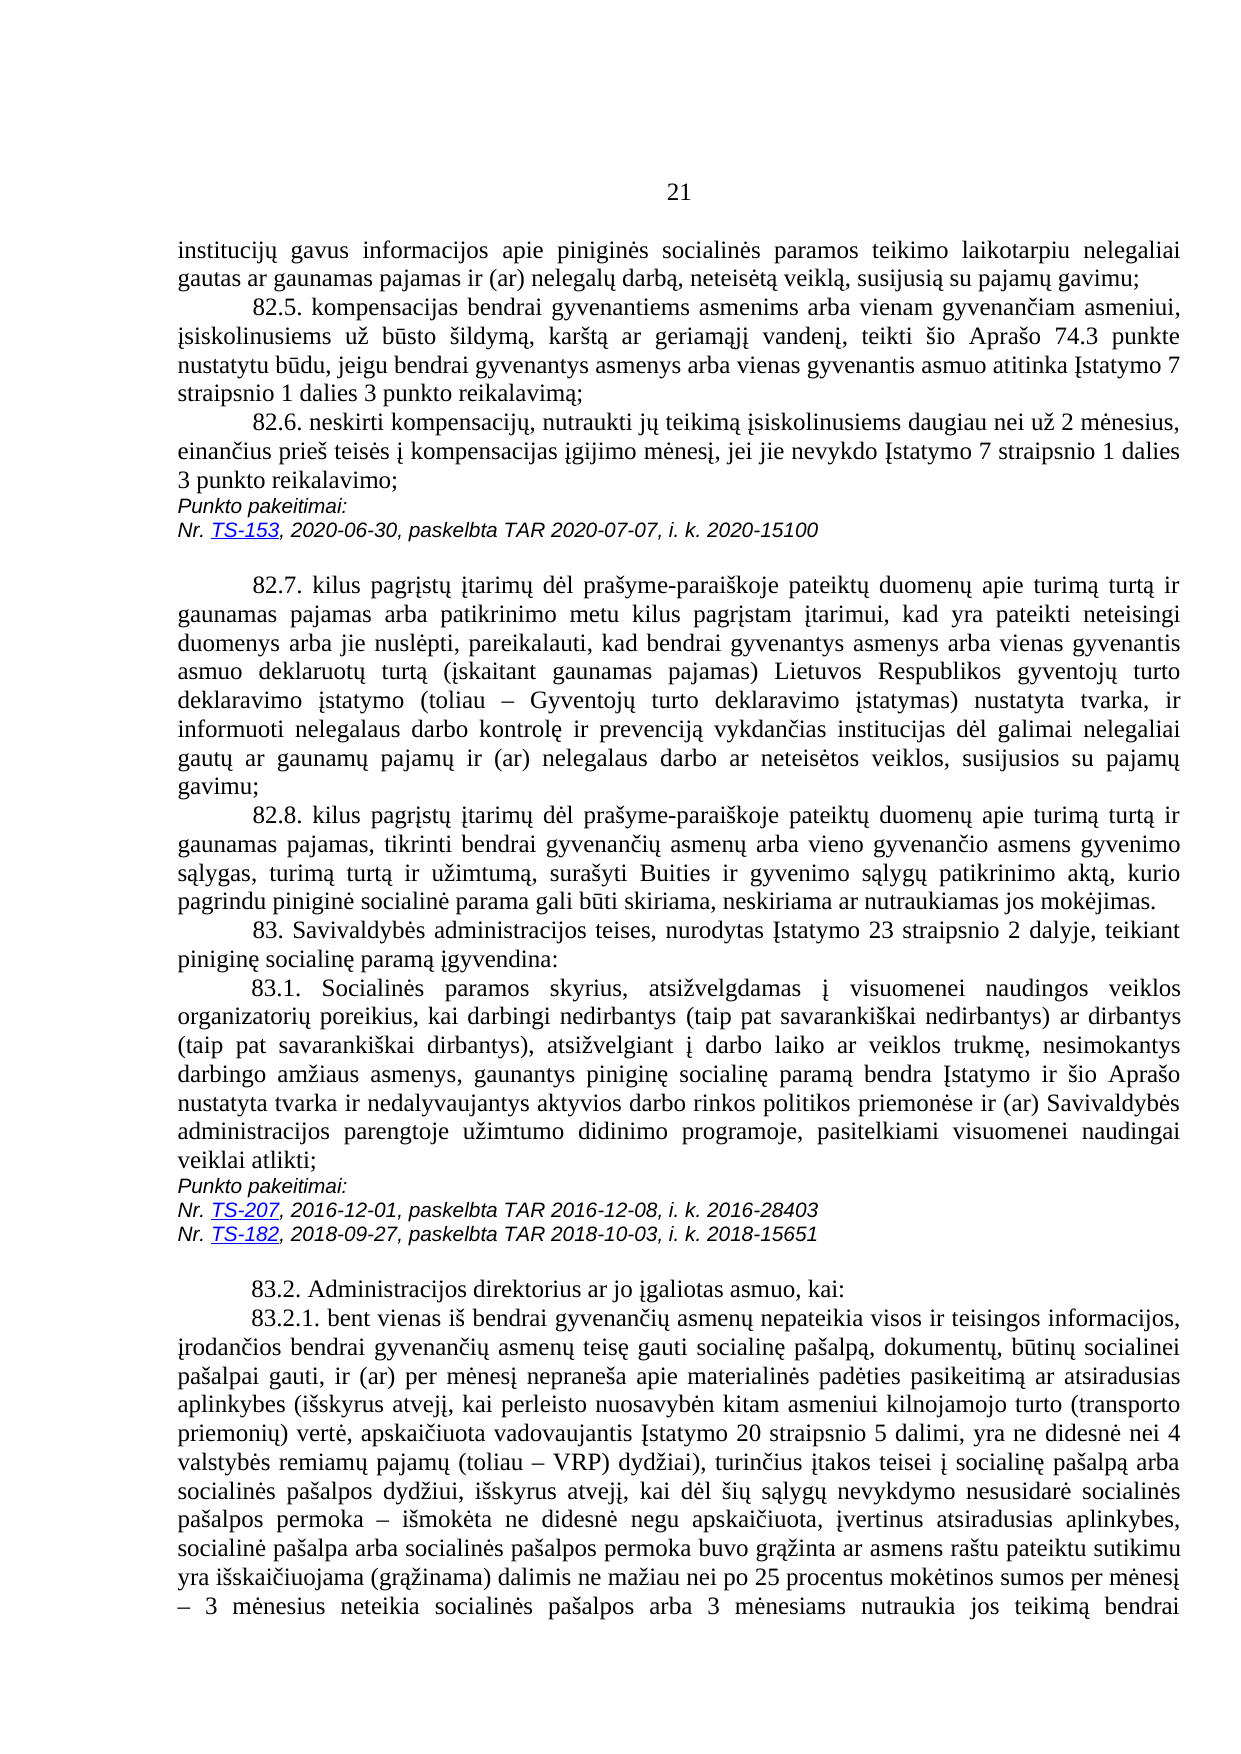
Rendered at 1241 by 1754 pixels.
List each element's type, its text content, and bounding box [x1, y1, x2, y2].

text 82.8. kilus pagrįstų įtarimų dėl prašyme-paraiškoje pateiktų duomenų apie turimą turtą ir gaunamas pajamas, tikrinti bendrai gyvenančių asmenų arba vieno gyvenančio asmens gyvenimo sąlygas, turimą turtą ir užimtumą, surašyti Buities ir gyvenimo sąlygų patikrinimo aktą, kurio pagrindu piniginė socialinė parama gali būti skiriama, neskiriama ar nutraukiamas jos mokėjimas. [177, 800, 1181, 915]
text 83.2.1. bent vienas iš bendrai gyvenančių asmenų nepateikia visos ir teisingos informacijos, įrodančios bendrai gyvenančių asmenų teisę gauti socialinę pašalpą, dokumentų, būtinų socialinei pašalpai gauti, ir (ar) per mėnesį nepraneša apie materialinės padėties pasikeitimą ar atsiradusias aplinkybes (išskyrus atvejį, kai perleisto nuosavybėn kitam asmeniui kilnojamojo turto (transporto priemonių) vertė, apskaičiuota vadovaujantis Įstatymo 20 straipsnio 5 dalimi, yra ne didesnė nei 4 valstybės remiamų pajamų (toliau – VRP) dydžiai), turinčius įtakos teisei į socialinę pašalpą arba socialinės pašalpos dydžiui, išskyrus atvejį, kai dėl šių sąlygų nevykdymo nesusidarė socialinės pašalpos permoka – išmokėta ne didesnė negu apskaičiuota, įvertinus atsiradusias aplinkybes, socialinė pašalpa arba socialinės pašalpos permoka buvo grąžinta ar asmens raštu pateiktu sutikimu yra išskaičiuojama (grąžinama) dalimis ne mažiau nei po 25 procentus mokėtinos sumos per mėnesį – 3 mėnesius neteikia socialinės pašalpos arba 3 mėnesiams nutraukia jos teikimą bendrai [177, 1303, 1181, 1619]
text Punkto pakeitimai: [177, 1174, 1181, 1198]
text Nr. TS-153, 2020-06-30, paskelbta TAR 2020-07-07, i. k. 2020-15100 [177, 517, 1181, 541]
text Nr. TS-207, 2016-12-01, paskelbta TAR 2016-12-08, i. k. 2016-28403 [177, 1198, 1181, 1222]
text 83. Savivaldybės administracijos teises, nurodytas Įstatymo 23 straipsnio 2 dalyje, teikiant piniginę socialinę paramą įgyvendina: [177, 915, 1181, 973]
text 82.5. kompensacijas bendrai gyvenantiems asmenims arba vienam gyvenančiam asmeniui, įsiskolinusiems už būsto šildymą, karštą ar geriamąjį vandenį, teikti šio Aprašo 74.3 punkte nustatytu būdu, jeigu bendrai gyvenantys asmenys arba vienas gyvenantis asmuo atitinka Įstatymo 7 straipsnio 1 dalies 3 punkto reikalavimą; [177, 292, 1181, 407]
text Punkto pakeitimai: [177, 493, 1181, 517]
text 83.1. Socialinės paramos skyrius, atsižvelgdamas į visuomenei naudingos veiklos organizatorių poreikius, kai darbingi nedirbantys (taip pat savarankiškai nedirbantys) ar dirbantys (taip pat savarankiškai dirbantys), atsižvelgiant į darbo laiko ar veiklos trukmę, nesimokantys darbingo amžiaus asmenys, gaunantys piniginę socialinę paramą bendra Įstatymo ir šio Aprašo nustatyta tvarka ir nedalyvaujantys aktyvios darbo rinkos politikos priemonėse ir (ar) Savivaldybės administracijos parengtoje užimtumo didinimo programoje, pasitelkiami visuomenei naudingai veiklai atlikti; [177, 973, 1181, 1174]
text Nr. TS-182, 2018-09-27, paskelbta TAR 2018-10-03, i. k. 2018-15651 [177, 1222, 1181, 1246]
text institucijų gavus informacijos apie piniginės socialinės paramos teikimo laikotarpiu nelegaliai gautas ar gaunamas pajamas ir (ar) nelegalų darbą, neteisėtą veiklą, susijusią su pajamų gavimu; [177, 235, 1181, 292]
text 82.6. neskirti kompensacijų, nutraukti jų teikimą įsiskolinusiems daugiau nei už 2 mėnesius, einančius prieš teisės į kompensacijas įgijimo mėnesį, jei jie nevykdo Įstatymo 7 straipsnio 1 dalies 3 punkto reikalavimo; [177, 407, 1181, 493]
text 82.7. kilus pagrįstų įtarimų dėl prašyme-paraiškoje pateiktų duomenų apie turimą turtą ir gaunamas pajamas arba patikrinimo metu kilus pagrįstam įtarimui, kad yra pateikti neteisingi duomenys arba jie nuslėpti, pareikalauti, kad bendrai gyvenantys asmenys arba vienas gyvenantis asmuo deklaruotų turtą (įskaitant gaunamas pajamas) Lietuvos Respublikos gyventojų turto deklaravimo įstatymo (toliau – Gyventojų turto deklaravimo įstatymas) nustatyta tvarka, ir informuoti nelegalaus darbo kontrolę ir prevenciją vykdančias institucijas dėl galimai nelegaliai gautų ar gaunamų pajamų ir (ar) nelegalaus darbo ar neteisėtos veiklos, susijusios su pajamų gavimu; [177, 570, 1181, 800]
text 83.2. Administracijos direktorius ar jo įgaliotas asmuo, kai: [177, 1274, 1181, 1303]
